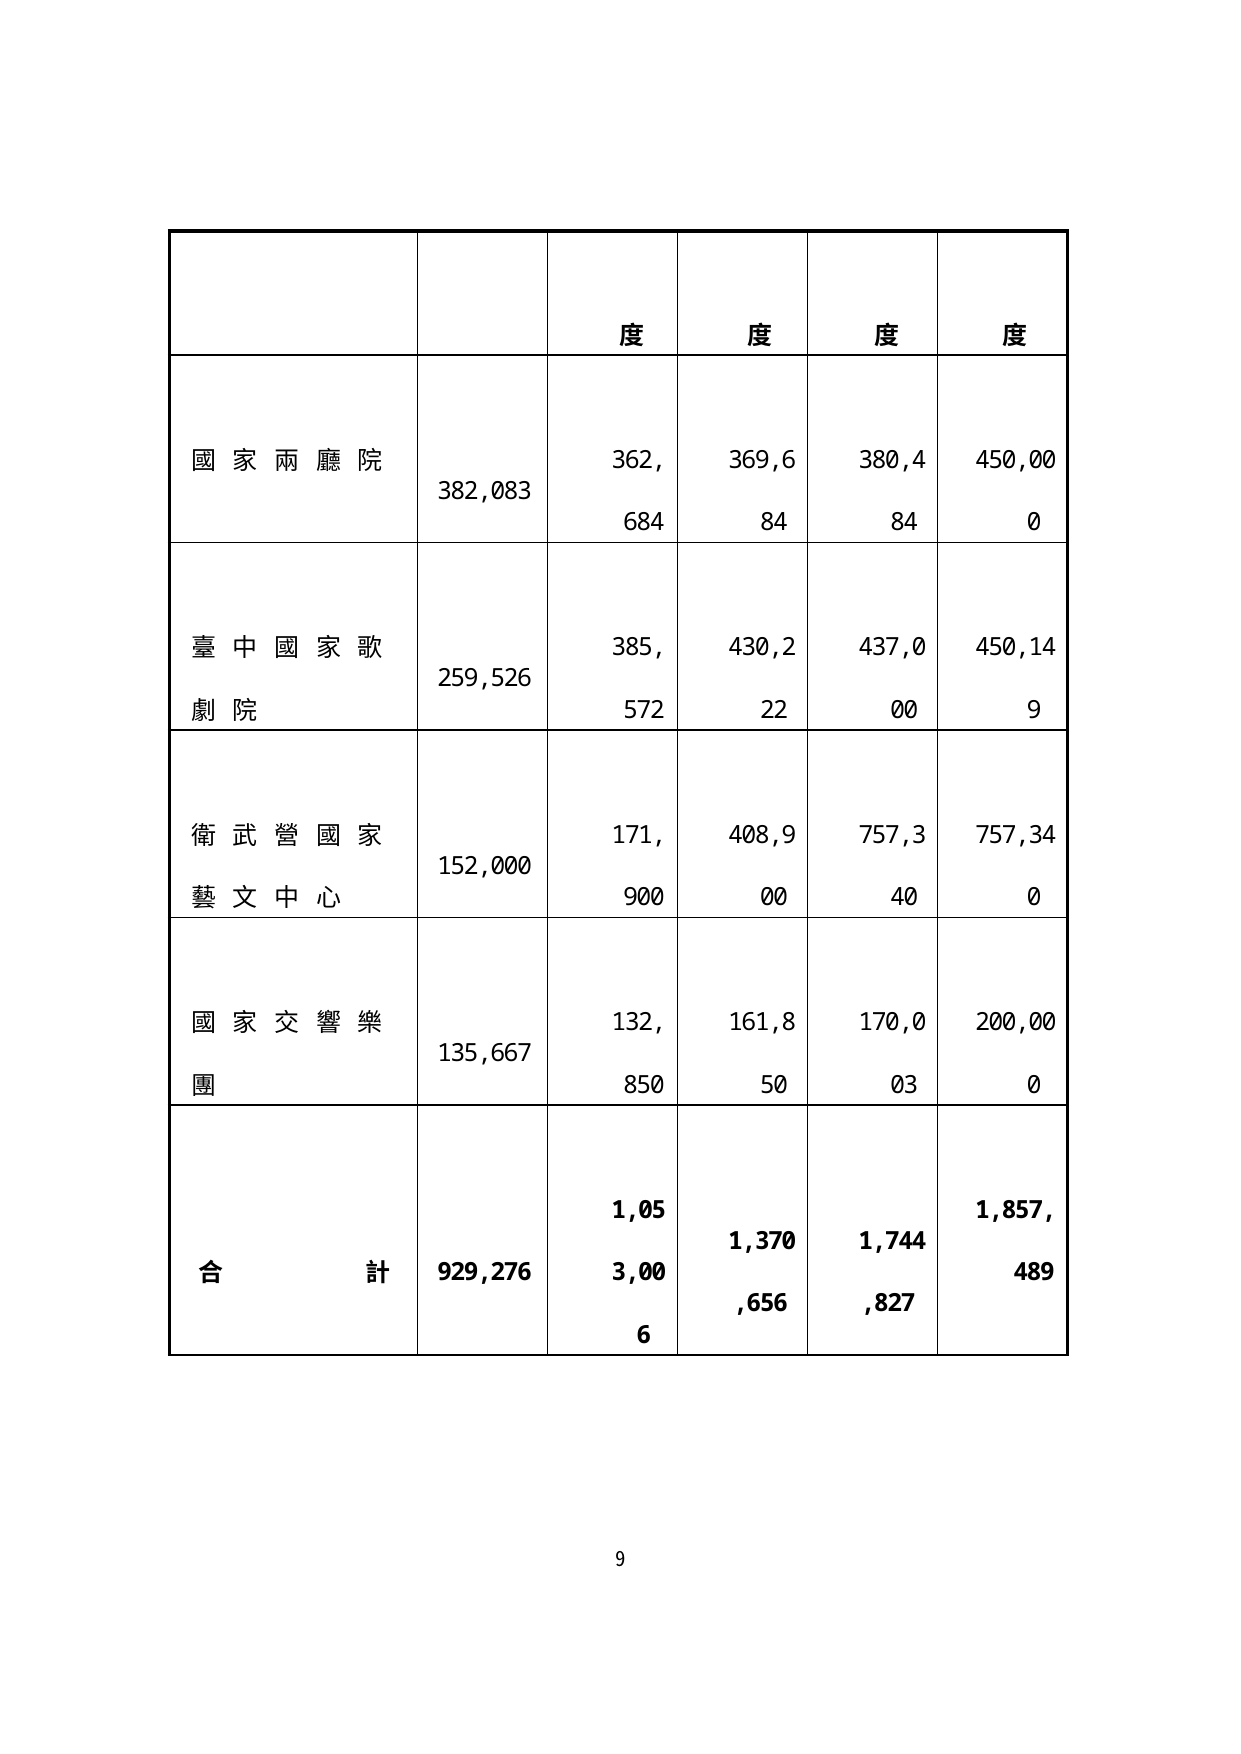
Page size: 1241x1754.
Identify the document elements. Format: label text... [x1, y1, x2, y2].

table_cell 132,850 [548, 918, 677, 1104]
table_cell 200,000 [938, 918, 1066, 1104]
table_header 度 [678, 233, 807, 354]
table_header [171, 233, 417, 354]
table_cell 385,572 [548, 543, 677, 729]
table_cell 1,857,489 [938, 1106, 1066, 1354]
table_cell 450,149 [938, 543, 1066, 729]
table_cell 450,000 [938, 356, 1066, 542]
table_cell 369,684 [678, 356, 807, 542]
table_cell 161,850 [678, 918, 807, 1104]
table_cell 135,667 [418, 918, 547, 1104]
table_cell 臺中國家歌劇院 [171, 543, 417, 729]
table_cell 合 計 [171, 1106, 417, 1354]
table_cell 259,526 [418, 543, 547, 729]
table_cell 757,340 [938, 731, 1066, 917]
table_cell 1,370,656 [678, 1106, 807, 1354]
table_cell 362,684 [548, 356, 677, 542]
table_cell 1,053,006 [548, 1106, 677, 1354]
table_cell 929,276 [418, 1106, 547, 1354]
table_cell 衛武營國家藝文中心 [171, 731, 417, 917]
table_header [418, 233, 547, 354]
table_header 度 [548, 233, 677, 354]
table_cell 437,000 [808, 543, 937, 729]
table_cell 170,003 [808, 918, 937, 1104]
table_cell 382,083 [418, 356, 547, 542]
table_header 度 [938, 233, 1066, 354]
table_cell 171,900 [548, 731, 677, 917]
table_cell 380,484 [808, 356, 937, 542]
table_cell 國家交響樂團 [171, 918, 417, 1104]
table_cell 408,900 [678, 731, 807, 917]
table_cell 1,744,827 [808, 1106, 937, 1354]
table_cell 430,222 [678, 543, 807, 729]
table_cell 757,340 [808, 731, 937, 917]
table_cell 152,000 [418, 731, 547, 917]
table_cell 國家兩廳院 [171, 356, 417, 542]
table_header 度 [808, 233, 937, 354]
